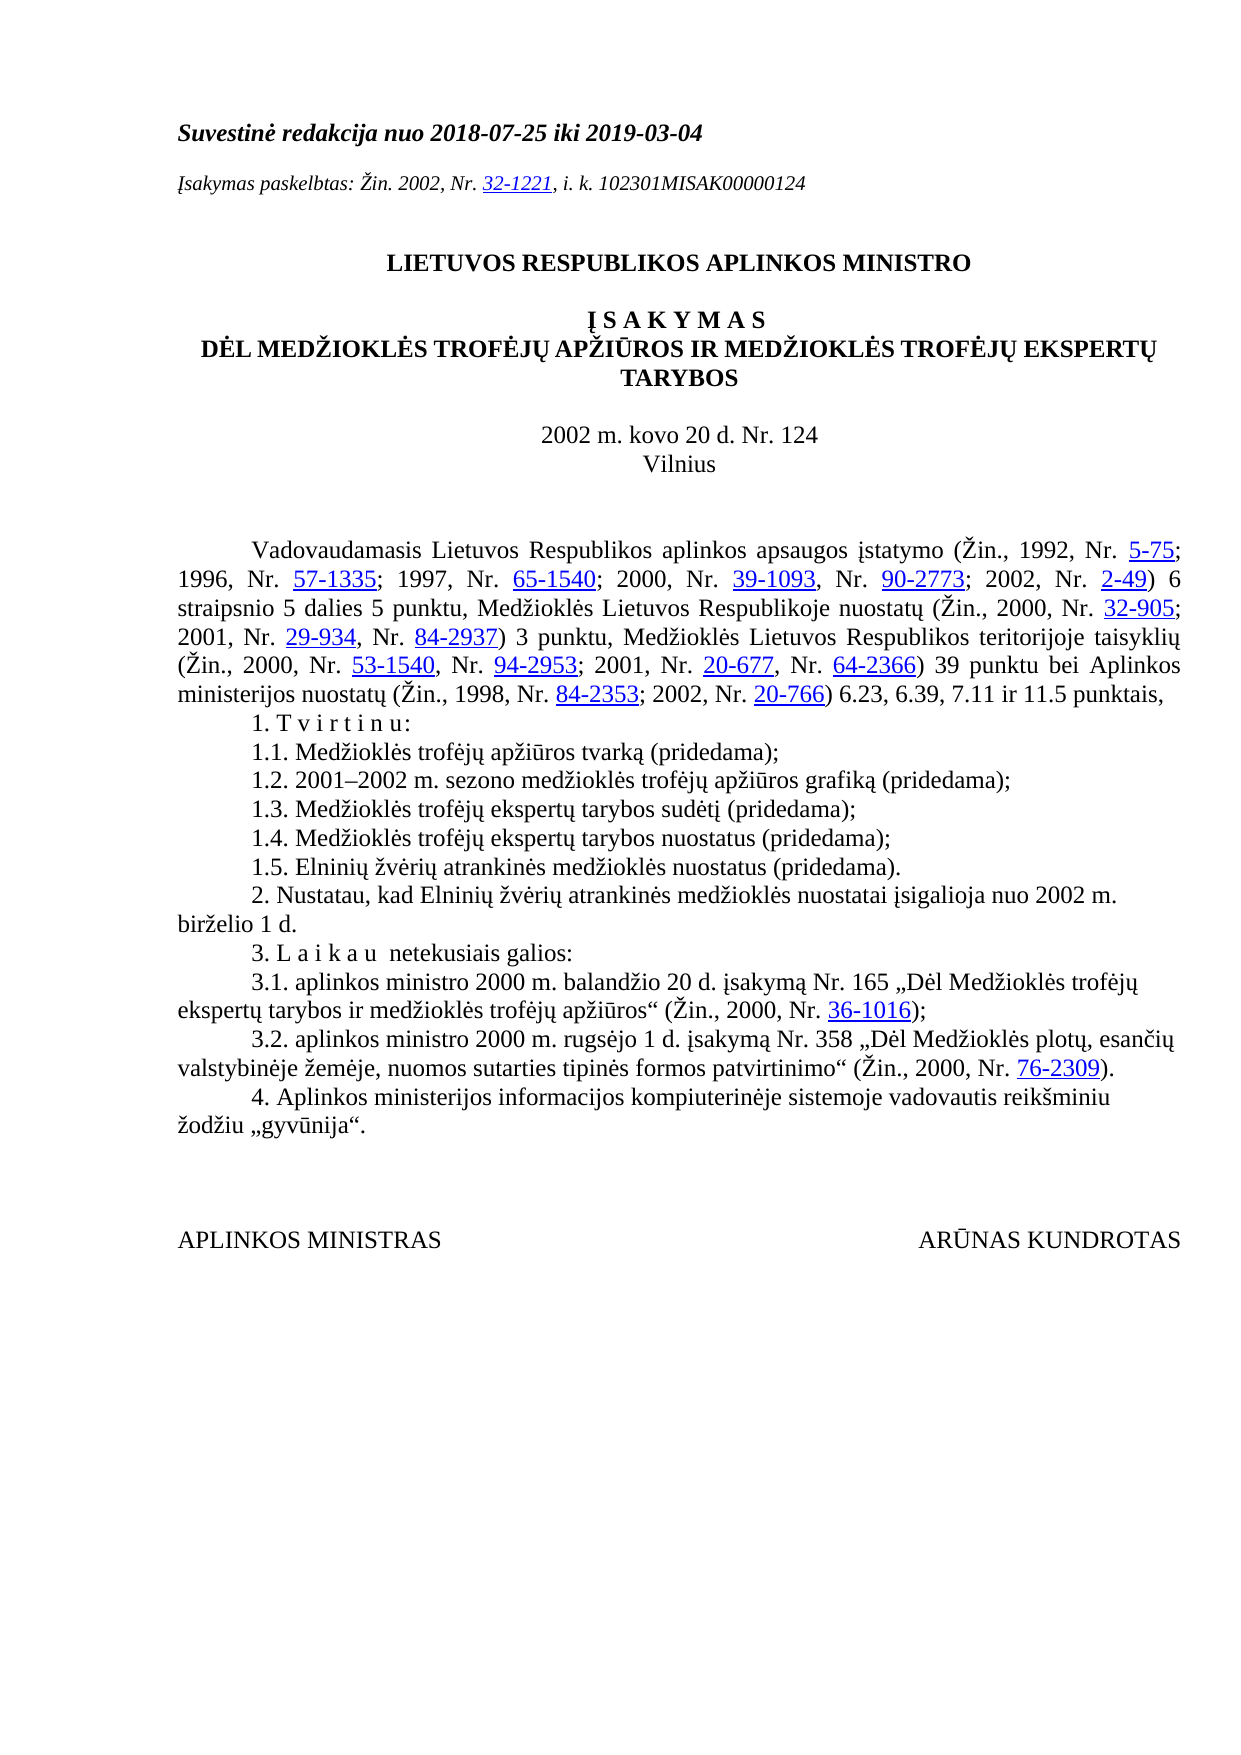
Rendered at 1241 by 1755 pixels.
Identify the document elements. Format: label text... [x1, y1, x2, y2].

text APLINKOS MINISTRAS ARŪNAS KUNDROTAS [177, 1225, 1181, 1254]
text 2. Nustatau, kad Elninių žvėrių atrankinės medžioklės nuostatai įsigalioja nuo 2002 m. birželio 1 d. [177, 880, 1181, 938]
text 1.4. Medžioklės trofėjų ekspertų tarybos nuostatus (pridedama); [177, 823, 1181, 852]
text 1.5. Elninių žvėrių atrankinės medžioklės nuostatus (pridedama). [177, 852, 1181, 880]
text 4. Aplinkos ministerijos informacijos kompiuterinėje sistemoje vadovautis reikšminiu žodžiu „gyvūnija“. [177, 1082, 1181, 1139]
text DĖL MEDŽIOKLĖS TROFĖJŲ APŽIŪROS IR MEDŽIOKLĖS TROFĖJŲ EKSPERTŲ TARYBOS [177, 334, 1181, 392]
text 1.3. Medžioklės trofėjų ekspertų tarybos sudėtį (pridedama); [177, 794, 1181, 823]
text LIETUVOS RESPUBLIKOS APLINKOS MINISTRO [177, 248, 1181, 277]
text 3.2. aplinkos ministro 2000 m. rugsėjo 1 d. įsakymą Nr. 358 „Dėl Medžioklės plotų, esančių valstybinėje žemėje, nuomos sutarties tipinės formos patvirtinimo“ (Žin., 2000, Nr. 76-2309). [177, 1024, 1181, 1082]
text 1.2. 2001–2002 m. sezono medžioklės trofėjų apžiūros grafiką (pridedama); [177, 765, 1181, 794]
text Vilnius [177, 449, 1181, 478]
text Suvestinė redakcija nuo 2018-07-25 iki 2019-03-04 [177, 118, 1181, 147]
text Įsakymas paskelbtas: Žin. 2002, Nr. 32-1221, i. k. 102301MISAK00000124 [177, 171, 1181, 195]
text Vadovaudamasis Lietuvos Respublikos aplinkos apsaugos įstatymo (Žin., 1992, Nr. 5-75; 1996, Nr. 57-1335; 1997, Nr. 65-1540; 2000, Nr. 39-1093, Nr. 90-2773; 2002, Nr. 2-49) 6 straipsnio 5 dalies 5 punktu, Medžioklės Lietuvos Respublikoje nuostatų (Žin., 2000, Nr. 32-905; 2001, Nr. 29-934, Nr. 84-2937) 3 punktu, Medžioklės Lietuvos Respublikos teritorijoje taisyklių (Žin., 2000, Nr. 53-1540, Nr. 94-2953; 2001, Nr. 20-677, Nr. 64-2366) 39 punktu bei Aplinkos ministerijos nuostatų (Žin., 1998, Nr. 84-2353; 2002, Nr. 20-766) 6.23, 6.39, 7.11 ir 11.5 punktais, [177, 535, 1181, 708]
text 3.1. aplinkos ministro 2000 m. balandžio 20 d. įsakymą Nr. 165 „Dėl Medžioklės trofėjų ekspertų tarybos ir medžioklės trofėjų apžiūros“ (Žin., 2000, Nr. 36-1016); [177, 967, 1181, 1024]
text 2002 m. kovo 20 d. Nr. 124 [177, 420, 1181, 449]
text Į S A K Y M A S [177, 305, 1181, 334]
text 3. Laikau netekusiais galios: [177, 938, 1181, 967]
text 1. Tvirtinu: [177, 708, 1181, 737]
text 1.1. Medžioklės trofėjų apžiūros tvarką (pridedama); [177, 737, 1181, 765]
